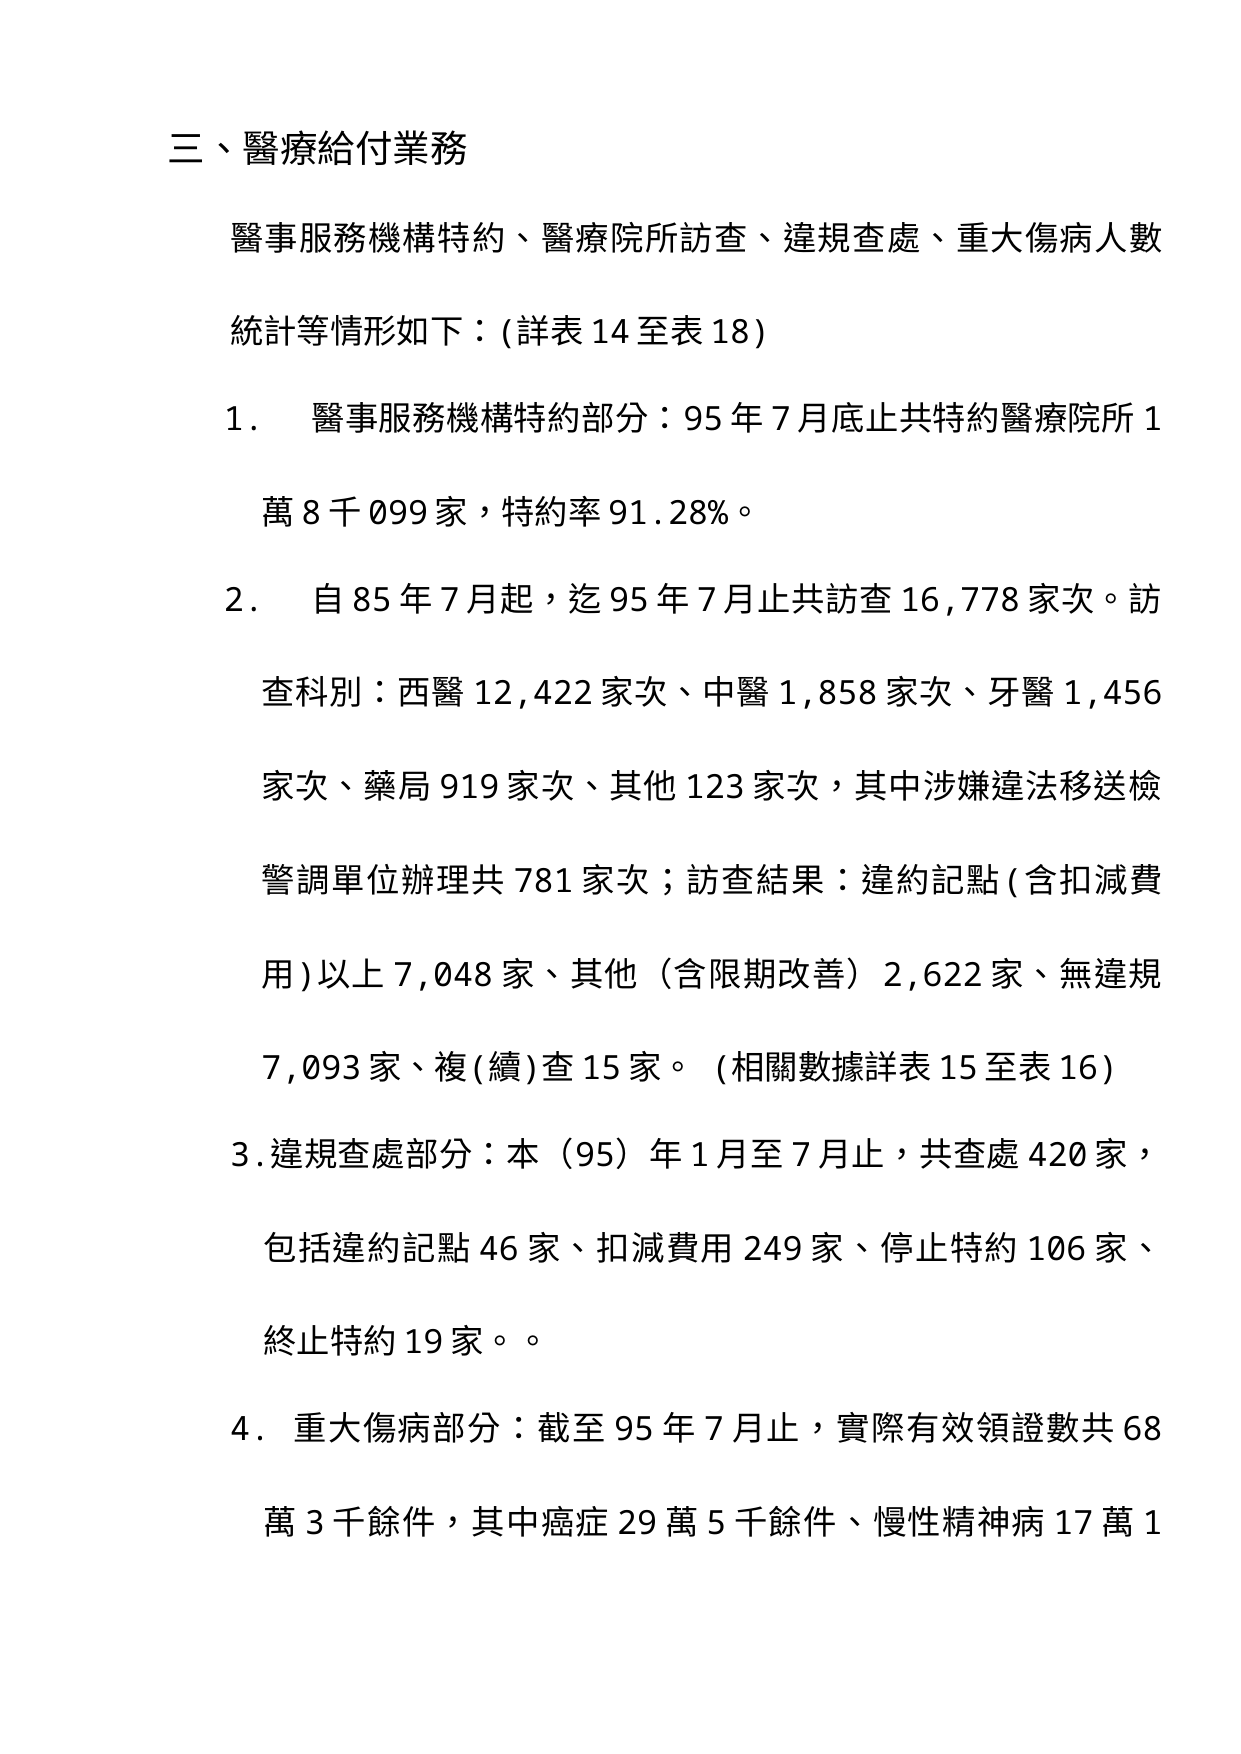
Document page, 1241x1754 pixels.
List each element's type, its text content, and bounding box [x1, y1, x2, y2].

list 自85年7月起，迄95年7月止共訪查16,778家次。訪查科別：西醫12,422家次、中醫1,858家次、牙醫1,456家次、藥局919家次、其他123家次，其中涉嫌違法移送檢警調單位辦理共781家次；訪查結果：違約記點(含扣減費用)以上7,048家、其他（含限期改善）2,622家、無違規7,093家、複(續)查15家。 (相關數據詳表15至表16) [224, 555, 1162, 1086]
text 醫事服務機構特約、醫療院所訪查、違規查處、重大傷病人數統計等情形如下：(詳表14至表18) [230, 194, 1162, 350]
list 醫事服務機構特約部分：95年7月底止共特約醫療院所1萬8千099家，特約率91.28%。 [224, 374, 1162, 531]
text 4. 重大傷病部分：截至95年7月止，實際有效領證數共68萬3千餘件，其中癌症29萬5千餘件、慢性精神病17萬1 [230, 1384, 1162, 1541]
text 3.違規查處部分：本（95）年1月至7月止，共查處420家，包括違約記點46家、扣減費用249家、停止特約106家、終止特約19家。。 [230, 1110, 1162, 1360]
text 三、醫療給付業務 [130, 104, 1162, 167]
